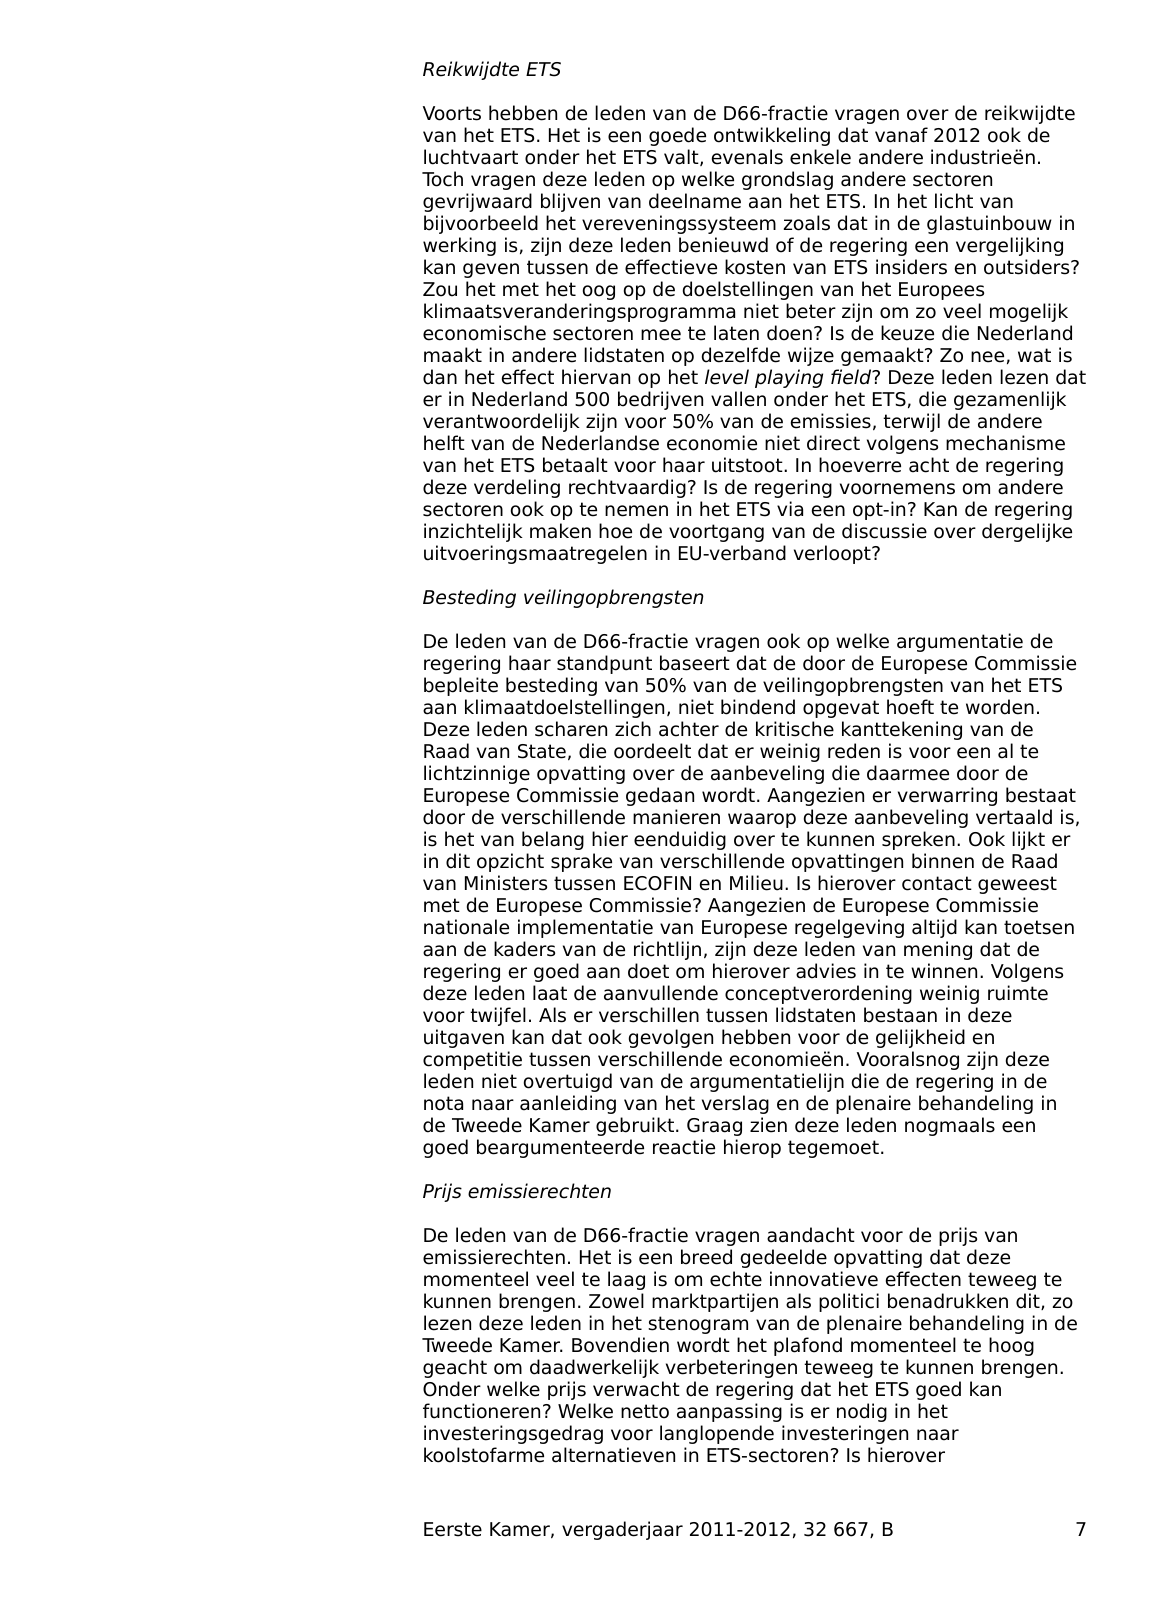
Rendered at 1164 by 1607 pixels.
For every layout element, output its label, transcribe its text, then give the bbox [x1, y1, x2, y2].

text De leden van de D66-fractie vragen aandacht voor de prijs van emissierechten. Het is een breed gedeelde opvatting dat deze momenteel veel te laag is om echte innovatieve effecten teweeg te kunnen brengen. Zowel marktpartijen als politici benadrukken dit, zo lezen deze leden in het stenogram van de plenaire behandeling in de Tweede Kamer. Bovendien wordt het plafond momenteel te hoog geacht om daadwerkelijk verbeteringen teweeg te kunnen brengen. Onder welke prijs verwacht de regering dat het ETS goed kan functioneren? Welke netto aanpassing is er nodig in het investeringsgedrag voor langlopende investeringen naar koolstofarme alternatieven in ETS-sectoren? Is hierover [422, 1225, 1087, 1467]
subtitle Besteding veilingopbrengsten [422, 587, 1087, 609]
text Voorts hebben de leden van de D66-fractie vragen over de reikwijdte van het ETS. Het is een goede ontwikkeling dat vanaf 2012 ook de luchtvaart onder het ETS valt, evenals enkele andere industrieën. Toch vragen deze leden op welke grondslag andere sectoren gevrijwaard blijven van deelname aan het ETS. In het licht van bijvoorbeeld het vereveningssysteem zoals dat in de glastuinbouw in werking is, zijn deze leden benieuwd of de regering een vergelijking kan geven tussen de effectieve kosten van ETS insiders en outsiders? Zou het met het oog op de doelstellingen van het Europees klimaatsveranderingsprogramma niet beter zijn om zo veel mogelijk economische sectoren mee te laten doen? Is de keuze die Nederland maakt in andere lidstaten op dezelfde wijze gemaakt? Zo nee, wat is dan het effect hiervan op het level playing field? Deze leden lezen dat er in Nederland 500 bedrijven vallen onder het ETS, die gezamenlijk verantwoordelijk zijn voor 50% van de emissies, terwijl de andere helft van de Nederlandse economie niet direct volgens mechanisme van het ETS betaalt voor haar uitstoot. In hoeverre acht de regering deze verdeling rechtvaardig? Is de regering voornemens om andere sectoren ook op te nemen in het ETS via een opt-in? Kan de regering inzichtelijk maken hoe de voortgang van de discussie over dergelijke uitvoeringsmaatregelen in EU-verband verloopt? [422, 103, 1087, 565]
subtitle Reikwijdte ETS [422, 59, 1087, 81]
subtitle Prijs emissierechten [422, 1181, 1087, 1203]
text De leden van de D66-fractie vragen ook op welke argumentatie de regering haar standpunt baseert dat de door de Europese Commissie bepleite besteding van 50% van de veilingopbrengsten van het ETS aan klimaatdoelstellingen, niet bindend opgevat hoeft te worden. Deze leden scharen zich achter de kritische kanttekening van de Raad van State, die oordeelt dat er weinig reden is voor een al te lichtzinnige opvatting over de aanbeveling die daarmee door de Europese Commissie gedaan wordt. Aangezien er verwarring bestaat door de verschillende manieren waarop deze aanbeveling vertaald is, is het van belang hier eenduidig over te kunnen spreken. Ook lijkt er in dit opzicht sprake van verschillende opvattingen binnen de Raad van Ministers tussen ECOFIN en Milieu. Is hierover contact geweest met de Europese Commissie? Aangezien de Europese Commissie nationale implementatie van Europese regelgeving altijd kan toetsen aan de kaders van de richtlijn, zijn deze leden van mening dat de regering er goed aan doet om hierover advies in te winnen. Volgens deze leden laat de aanvullende conceptverordening weinig ruimte voor twijfel. Als er verschillen tussen lidstaten bestaan in deze uitgaven kan dat ook gevolgen hebben voor de gelijkheid en competitie tussen verschillende economieën. Vooralsnog zijn deze leden niet overtuigd van de argumentatielijn die de regering in de nota naar aanleiding van het verslag en de plenaire behandeling in de Tweede Kamer gebruikt. Graag zien deze leden nogmaals een goed beargumenteerde reactie hierop tegemoet. [422, 631, 1087, 1159]
